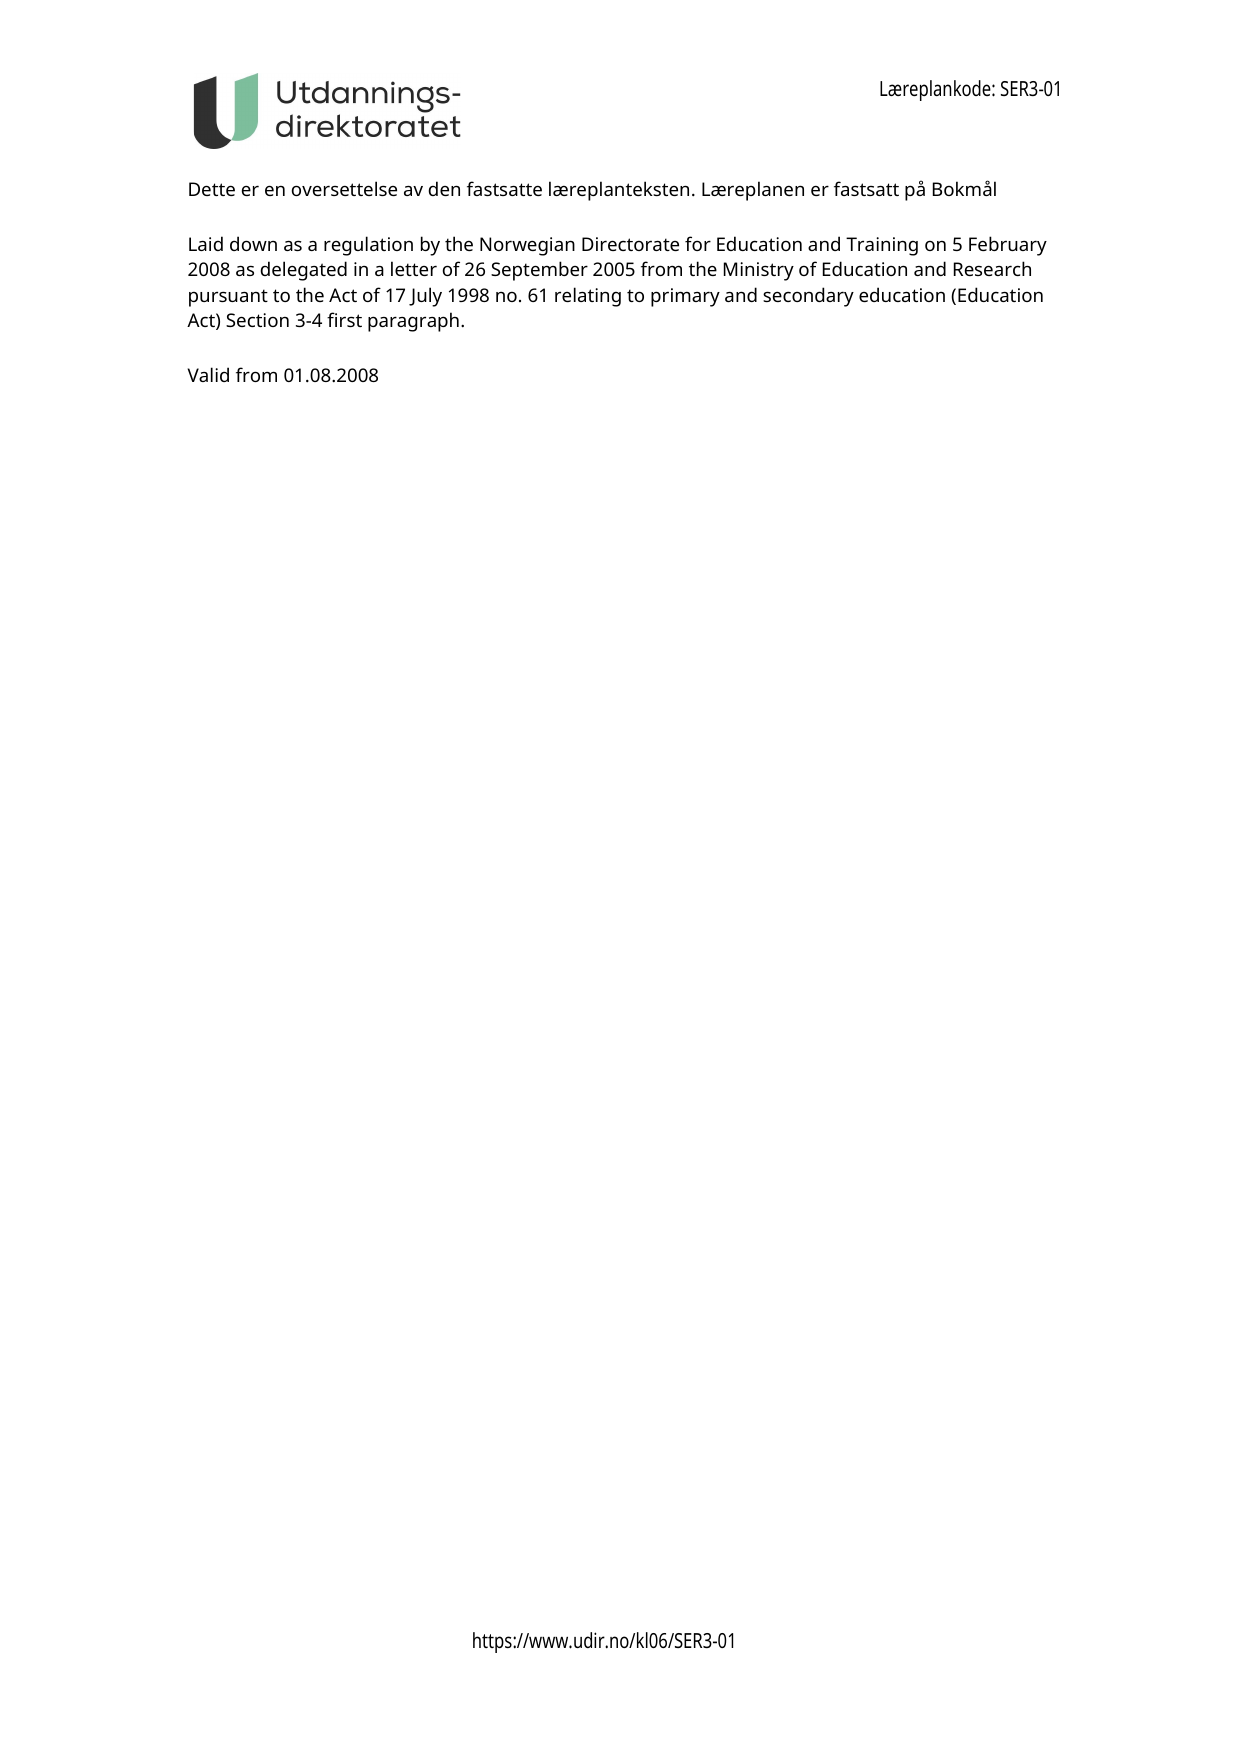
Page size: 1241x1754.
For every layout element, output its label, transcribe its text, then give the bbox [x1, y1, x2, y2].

picture [193, 73, 461, 149]
text Laid down as a regulation by the Norwegian Directorate for Education and Training on 5 February 2008 as delegated in a letter of 26 September 2005 from the Ministry of Education and Research pursuant to the Act of 17 July 1998 no. 61 relating to primary and secondary education (Education Act) Section 3-4 first paragraph. [465, 231, 1053, 333]
text Valid from 01.08.2008 [384, 362, 1053, 388]
